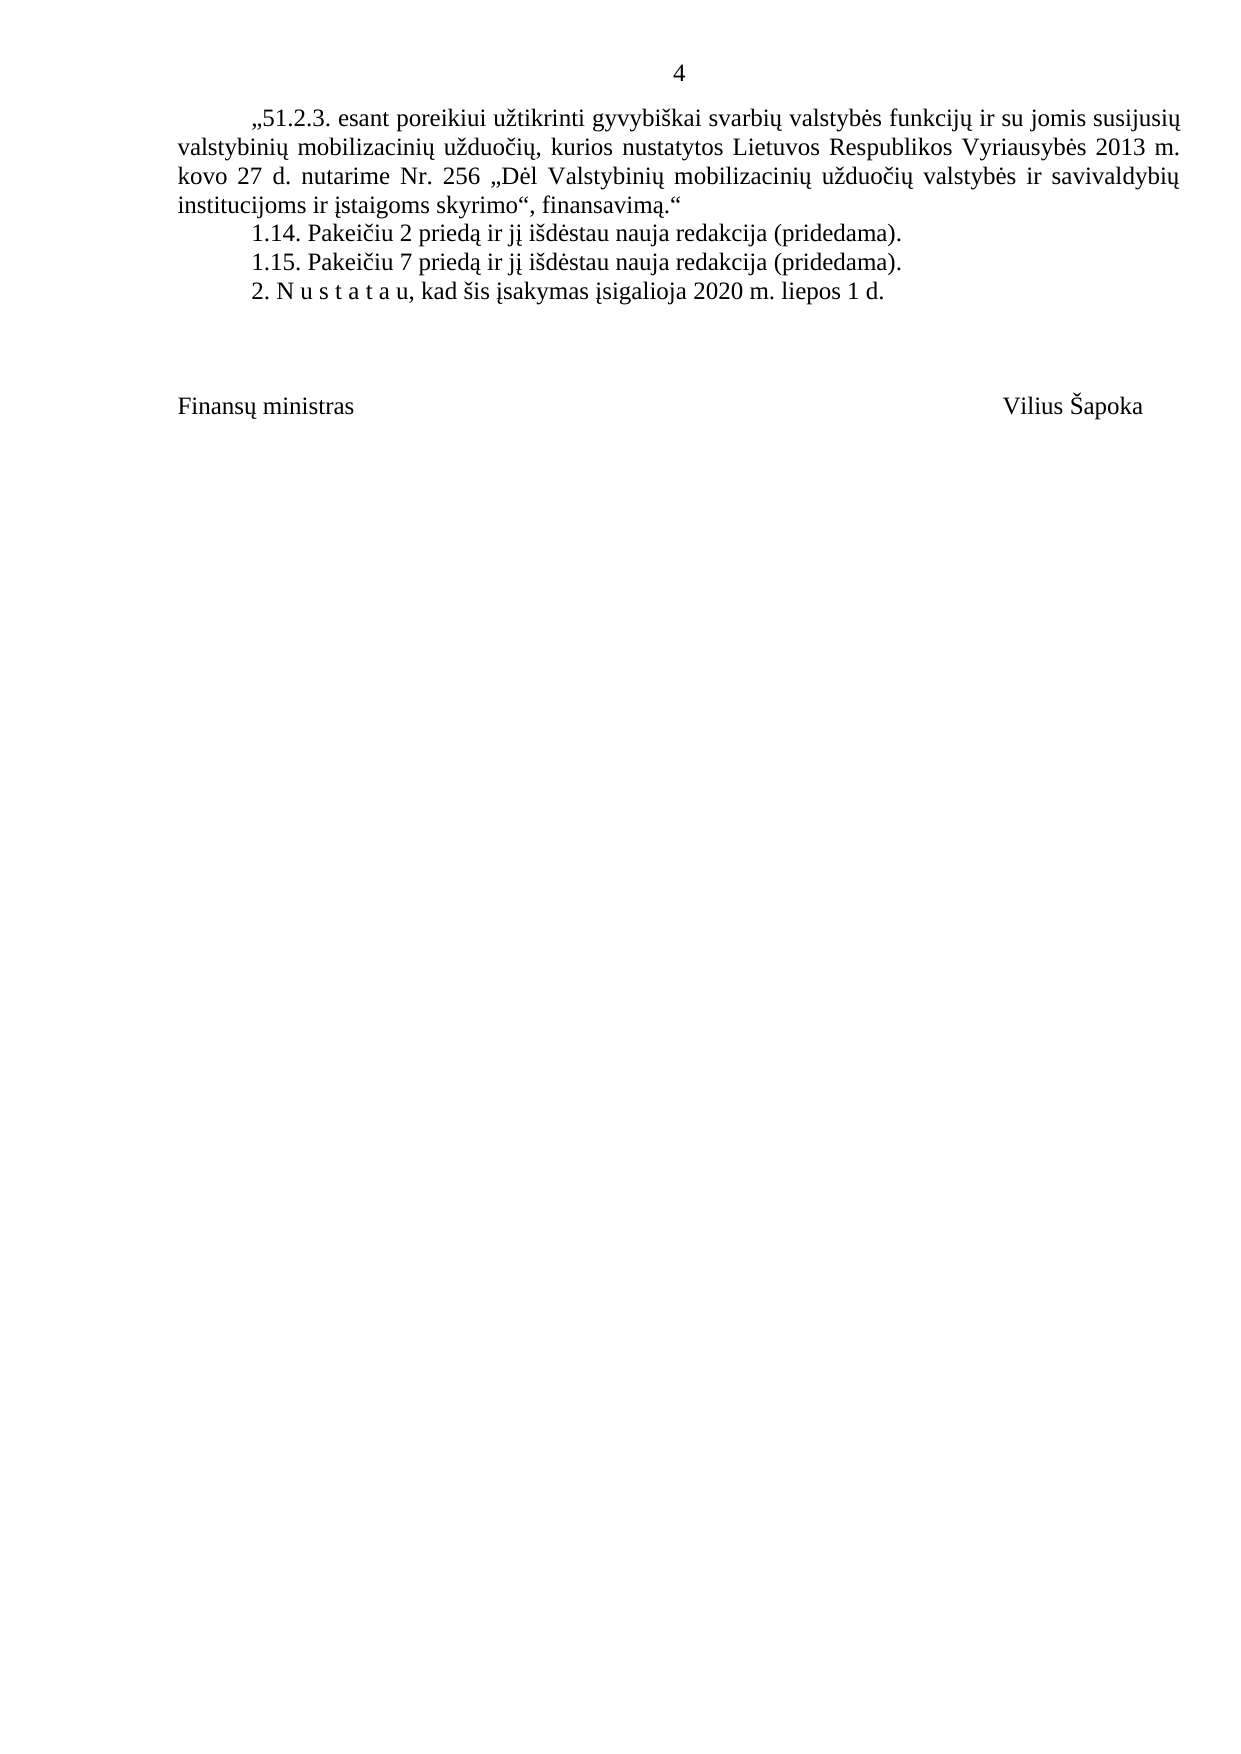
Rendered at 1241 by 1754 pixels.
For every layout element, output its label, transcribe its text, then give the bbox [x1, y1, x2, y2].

text Finansų ministras Vilius Šapoka [177, 391, 1181, 420]
text 2. N u s t a t a u, kad šis įsakymas įsigalioja 2020 m. liepos 1 d. [177, 276, 1181, 305]
text 1.14. Pakeičiu 2 priedą ir jį išdėstau nauja redakcija (pridedama). [177, 218, 1181, 247]
text „51.2.3. esant poreikiui užtikrinti gyvybiškai svarbių valstybės funkcijų ir su jomis susijusių valstybinių mobilizacinių užduočių, kurios nustatytos Lietuvos Respublikos Vyriausybės 2013 m. kovo 27 d. nutarime Nr. 256 „Dėl Valstybinių mobilizacinių užduočių valstybės ir savivaldybių institucijoms ir įstaigoms skyrimo“, finansavimą.“ [177, 103, 1181, 218]
text 1.15. Pakeičiu 7 priedą ir jį išdėstau nauja redakcija (pridedama). [177, 247, 1181, 276]
